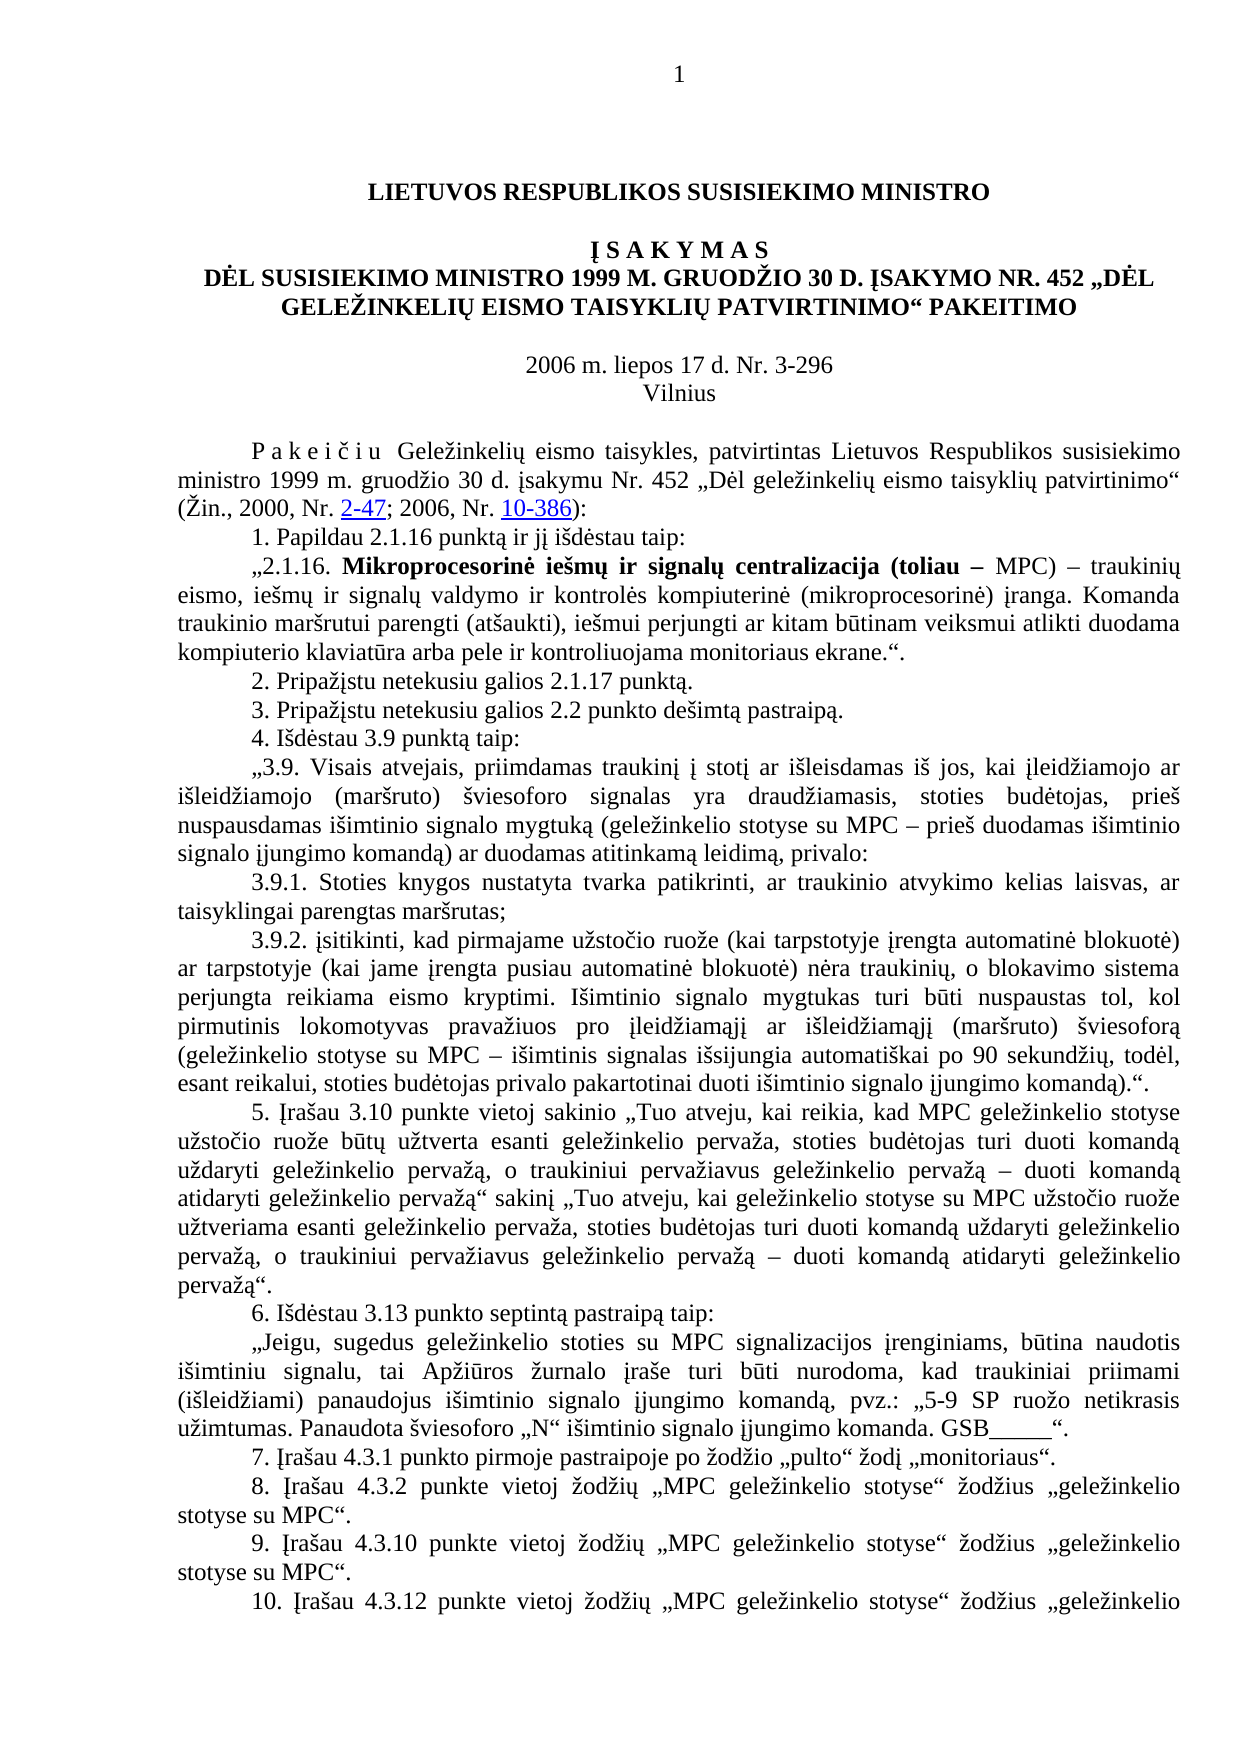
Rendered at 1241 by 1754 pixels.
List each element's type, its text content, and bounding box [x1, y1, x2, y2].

text 9. Įrašau 4.3.10 punkte vietoj žodžių „MPC geležinkelio stotyse“ žodžius „geležinkelio stotyse su MPC“. [177, 1528, 1181, 1586]
text DĖL SUSISIEKIMO MINISTRO 1999 M. GRUODŽIO 30 D. ĮSAKYMO NR. 452 „DĖL GELEŽINKELIŲ EISMO TAISYKLIŲ PATVIRTINIMO“ PAKEITIMO [177, 263, 1181, 321]
text 3. Pripažįstu netekusiu galios 2.2 punkto dešimtą pastraipą. [177, 695, 1181, 723]
text „2.1.16. Mikroprocesorinė iešmų ir signalų centralizacija (toliau – MPC) – traukinių eismo, iešmų ir signalų valdymo ir kontrolės kompiuterinė (mikroprocesorinė) įranga. Komanda traukinio maršrutui parengti (atšaukti), iešmui perjungti ar kitam būtinam veiksmui atlikti duodama kompiuterio klaviatūra arba pele ir kontroliuojama monitoriaus ekrane.“. [177, 551, 1181, 666]
text Į S A K Y M A S [177, 235, 1181, 263]
text „Jeigu, sugedus geležinkelio stoties su MPC signalizacijos įrenginiams, būtina naudotis išimtiniu signalu, tai Apžiūros žurnalo įraše turi būti nurodoma, kad traukiniai priimami (išleidžiami) panaudojus išimtinio signalo įjungimo komandą, pvz.: „5-9 SP ruožo netikrasis užimtumas. Panaudota šviesoforo „N“ išimtinio signalo įjungimo komanda. GSB_____“. [177, 1327, 1181, 1442]
text 2006 m. liepos 17 d. Nr. 3-296 [177, 350, 1181, 378]
text 4. Išdėstau 3.9 punktą taip: [177, 723, 1181, 752]
text LIETUVOS RESPUBLIKOS SUSISIEKIMO MINISTRO [177, 177, 1181, 206]
text 8. Įrašau 4.3.2 punkte vietoj žodžių „MPC geležinkelio stotyse“ žodžius „geležinkelio stotyse su MPC“. [177, 1471, 1181, 1528]
text „3.9. Visais atvejais, priimdamas traukinį į stotį ar išleisdamas iš jos, kai įleidžiamojo ar išleidžiamojo (maršruto) šviesoforo signalas yra draudžiamasis, stoties budėtojas, prieš nuspausdamas išimtinio signalo mygtuką (geležinkelio stotyse su MPC – prieš duodamas išimtinio signalo įjungimo komandą) ar duodamas atitinkamą leidimą, privalo: [177, 752, 1181, 867]
text Pakeičiu Geležinkelių eismo taisykles, patvirtintas Lietuvos Respublikos susisiekimo ministro 1999 m. gruodžio 30 d. įsakymu Nr. 452 „Dėl geležinkelių eismo taisyklių patvirtinimo“ (Žin., 2000, Nr. 2-47; 2006, Nr. 10-386): [177, 436, 1181, 522]
text 10. Įrašau 4.3.12 punkte vietoj žodžių „MPC geležinkelio stotyse“ žodžius „geležinkelio [177, 1586, 1181, 1615]
text Vilnius [177, 378, 1181, 407]
text 1. Papildau 2.1.16 punktą ir jį išdėstau taip: [177, 522, 1181, 551]
text 7. Įrašau 4.3.1 punkto pirmoje pastraipoje po žodžio „pulto“ žodį „monitoriaus“. [177, 1442, 1181, 1471]
text 3.9.2. įsitikinti, kad pirmajame užstočio ruože (kai tarpstotyje įrengta automatinė blokuotė) ar tarpstotyje (kai jame įrengta pusiau automatinė blokuotė) nėra traukinių, o blokavimo sistema perjungta reikiama eismo kryptimi. Išimtinio signalo mygtukas turi būti nuspaustas tol, kol pirmutinis lokomotyvas pravažiuos pro įleidžiamąjį ar išleidžiamąjį (maršruto) šviesoforą (geležinkelio stotyse su MPC – išimtinis signalas išsijungia automatiškai po 90 sekundžių, todėl, esant reikalui, stoties budėtojas privalo pakartotinai duoti išimtinio signalo įjungimo komandą).“. [177, 925, 1181, 1097]
text 2. Pripažįstu netekusiu galios 2.1.17 punktą. [177, 666, 1181, 695]
text 6. Išdėstau 3.13 punkto septintą pastraipą taip: [177, 1298, 1181, 1327]
text 5. Įrašau 3.10 punkte vietoj sakinio „Tuo atveju, kai reikia, kad MPC geležinkelio stotyse užstočio ruože būtų užtverta esanti geležinkelio pervaža, stoties budėtojas turi duoti komandą uždaryti geležinkelio pervažą, o traukiniui pervažiavus geležinkelio pervažą – duoti komandą atidaryti geležinkelio pervažą“ sakinį „Tuo atveju, kai geležinkelio stotyse su MPC užstočio ruože užtveriama esanti geležinkelio pervaža, stoties budėtojas turi duoti komandą uždaryti geležinkelio pervažą, o traukiniui pervažiavus geležinkelio pervažą – duoti komandą atidaryti geležinkelio pervažą“. [177, 1097, 1181, 1298]
text 3.9.1. Stoties knygos nustatyta tvarka patikrinti, ar traukinio atvykimo kelias laisvas, ar taisyklingai parengtas maršrutas; [177, 867, 1181, 925]
